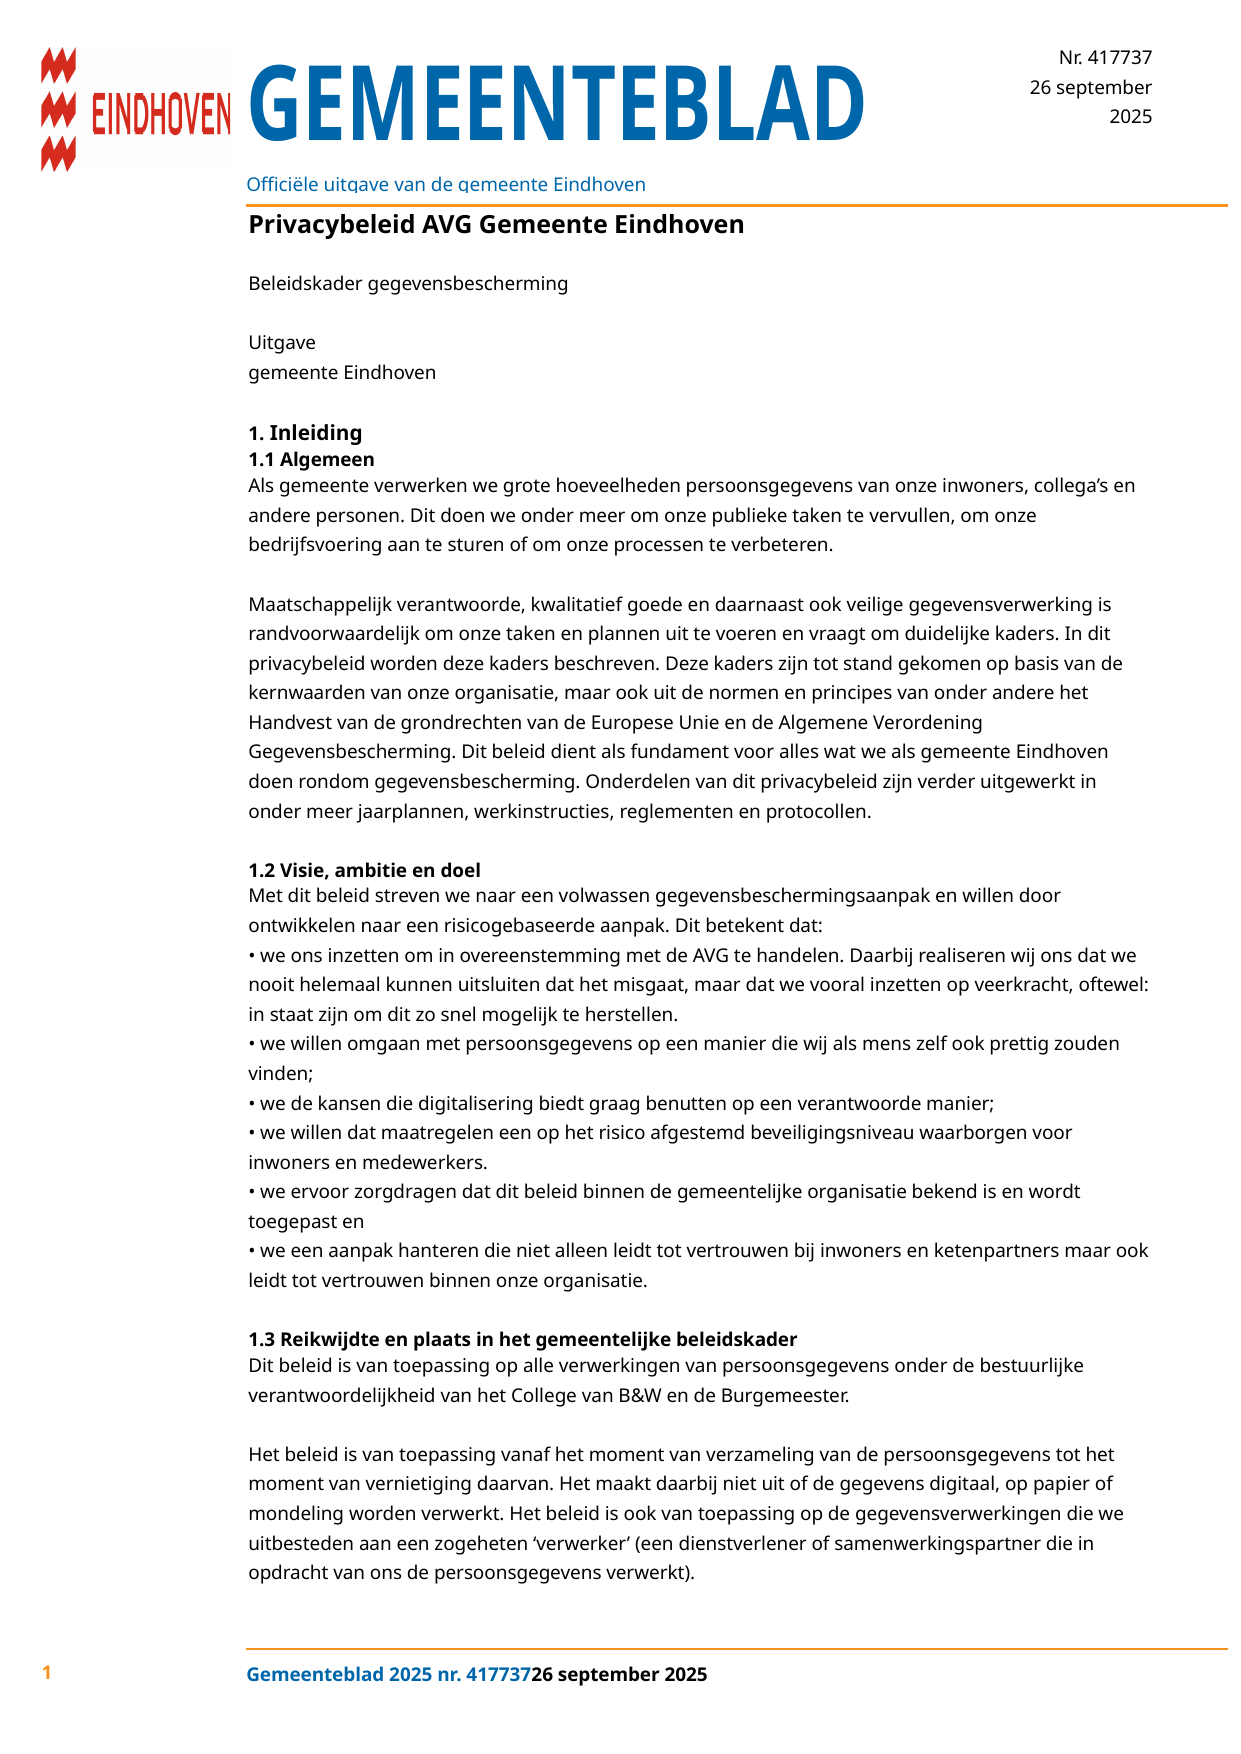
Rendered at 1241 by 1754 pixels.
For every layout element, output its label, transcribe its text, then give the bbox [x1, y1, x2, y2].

text 1.1 Algemeen [248, 447, 1152, 472]
text 1. Inleiding [248, 418, 1152, 447]
text • we ervoor zorgdragen dat dit beleid binnen de gemeentelijke organisatie bekend is en wordt toegepast en [248, 1178, 1152, 1234]
text • we ons inzetten om in overeenstemming met de AVG te handelen. Daarbij realiseren wij ons dat we nooit helemaal kunnen uitsluiten dat het misgaat, maar dat we vooral inzetten op veerkracht, oftewel: in staat zijn om dit zo snel mogelijk te herstellen. [248, 942, 1152, 1027]
text gemeente Eindhoven [248, 359, 1152, 385]
text Dit beleid is van toepassing op alle verwerkingen van persoonsgegevens onder de bestuurlijke verantwoordelijkheid van het College van B&W en de Burgemeester. [248, 1352, 1152, 1407]
text Privacybeleid AVG Gemeente Eindhoven [248, 207, 1152, 241]
text Als gemeente verwerken we grote hoeveelheden persoonsgegevens van onze inwoners, collega’s en andere personen. Dit doen we onder meer om onze publieke taken te vervullen, om onze bedrijfsvoering aan te sturen of om onze processen te verbeteren. [248, 472, 1152, 557]
text Beleidskader gegevensbescherming [248, 270, 1152, 296]
text • we willen omgaan met persoonsgegevens op een manier die wij als mens zelf ook prettig zouden vinden; [248, 1031, 1152, 1086]
text Met dit beleid streven we naar een volwassen gegevensbeschermingsaanpak en willen door ontwikkelen naar een risicogebaseerde aanpak. Dit betekent dat: [248, 883, 1152, 938]
text • we willen dat maatregelen een op het risico afgestemd beveiligingsniveau waarborgen voor inwoners en medewerkers. [248, 1119, 1152, 1175]
text Het beleid is van toepassing vanaf het moment van verzameling van de persoonsgegevens tot het moment van vernietiging daarvan. Het maakt daarbij niet uit of de gegevens digitaal, op papier of mondeling worden verwerkt. Het beleid is ook van toepassing op de gegevensverwerkingen die we uitbesteden aan een zogeheten ‘verwerker’ (een dienstverlener of samenwerkingspartner die in opdracht van ons de persoonsgegevens verwerkt). [248, 1441, 1152, 1585]
text • we een aanpak hanteren die niet alleen leidt tot vertrouwen bij inwoners en ketenpartners maar ook leidt tot vertrouwen binnen onze organisatie. [248, 1238, 1152, 1293]
text 1.3 Reikwijdte en plaats in het gemeentelijke beleidskader [248, 1326, 1152, 1352]
text • we de kansen die digitalisering biedt graag benutten op een verantwoorde manier; [248, 1090, 1152, 1116]
text 1.2 Visie, ambitie en doel [248, 857, 1152, 883]
text Uitgave [248, 329, 1152, 355]
picture [41, 47, 231, 172]
text Maatschappelijk verantwoorde, kwalitatief goede en daarnaast ook veilige gegevensverwerking is randvoorwaardelijk om onze taken en plannen uit te voeren en vraagt om duidelijke kaders. In dit privacybeleid worden deze kaders beschreven. Deze kaders zijn tot stand gekomen op basis van de kernwaarden van onze organisatie, maar ook uit de normen en principes van onder andere het Handvest van de grondrechten van de Europese Unie en de Algemene Verordening Gegevensbescherming. Dit beleid dient als fundament voor alles wat we als gemeente Eindhoven doen rondom gegevensbescherming. Onderdelen van dit privacybeleid zijn verder uitgewerkt in onder meer jaarplannen, werkinstructies, reglementen en protocollen. [248, 591, 1152, 823]
